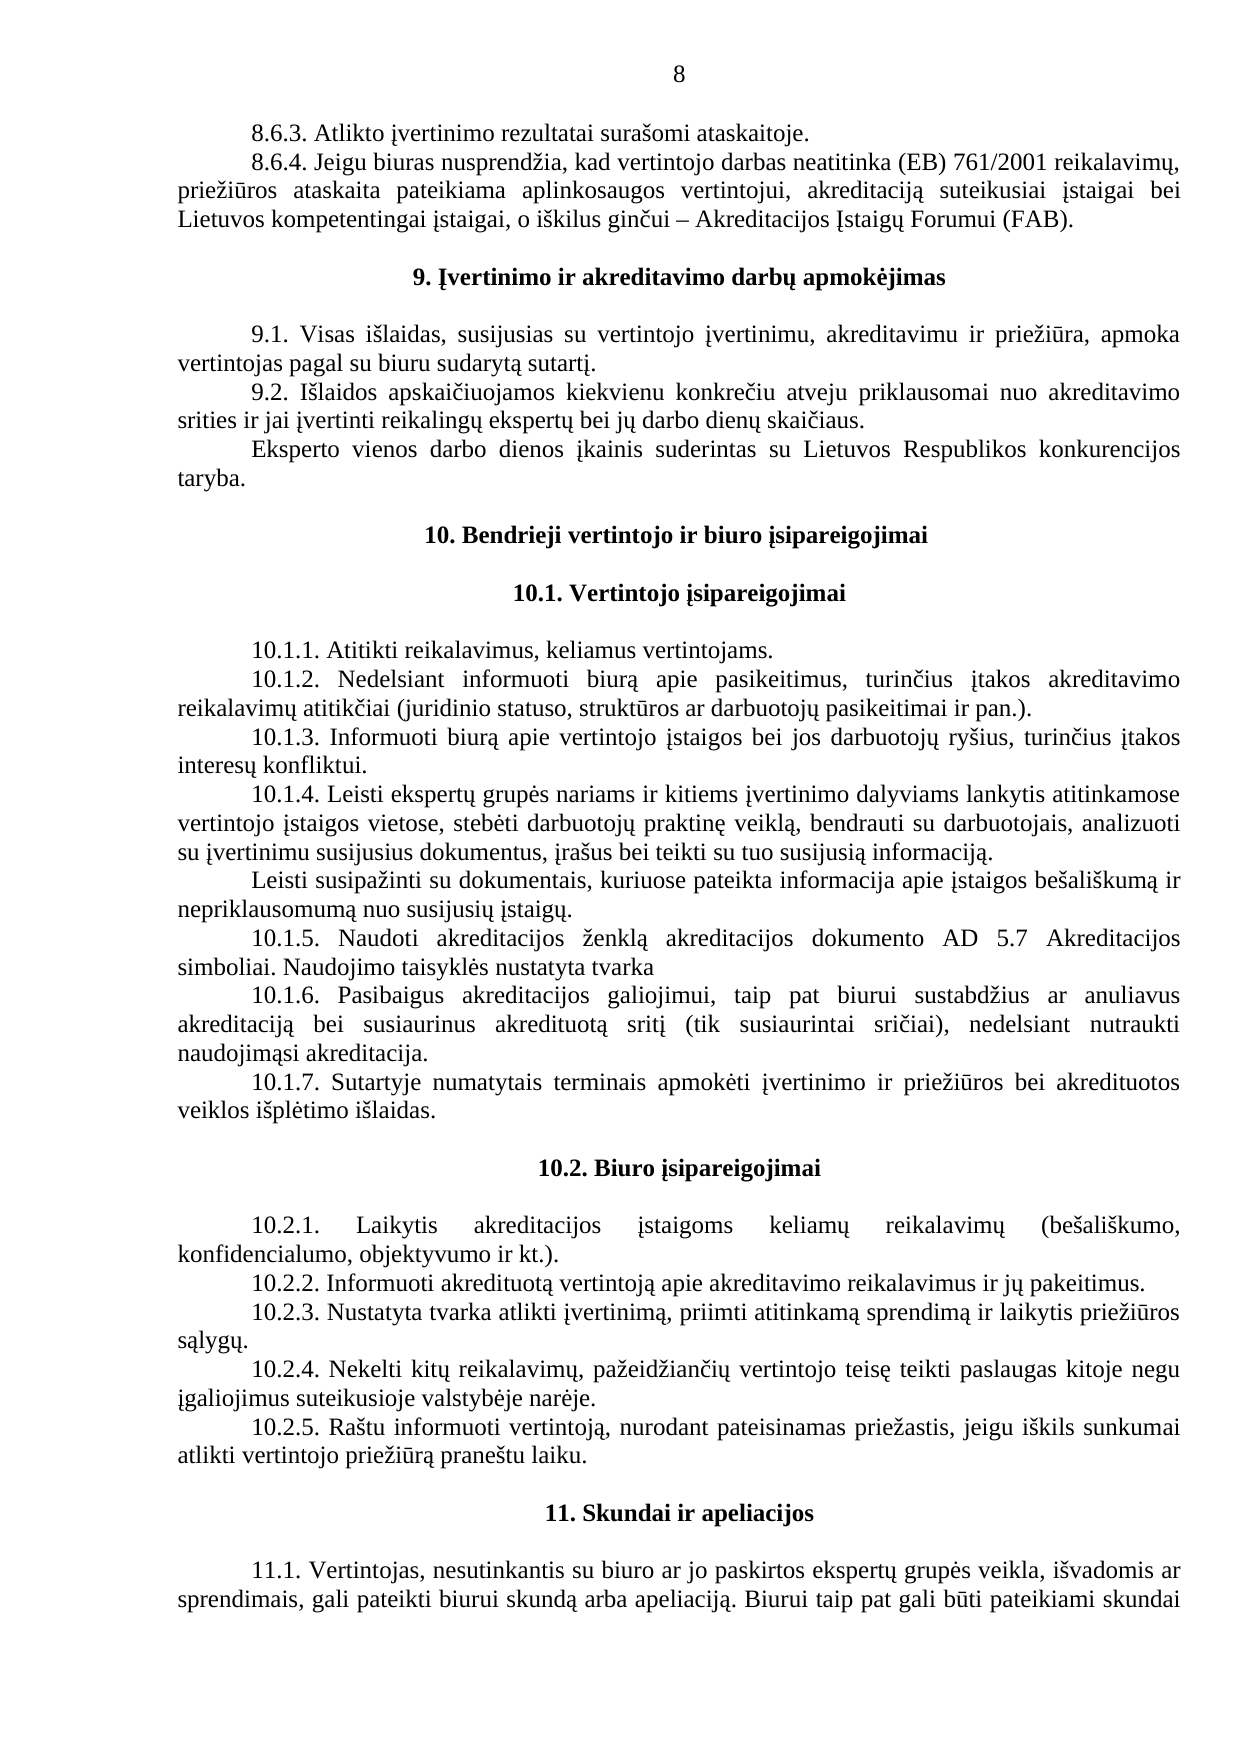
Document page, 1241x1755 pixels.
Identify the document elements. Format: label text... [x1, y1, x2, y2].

text 10.2. Biuro įsipareigojimai [177, 1153, 1181, 1182]
text 10.2.5. Raštu informuoti vertintoją, nurodant pateisinamas priežastis, jeigu iškils sunkumai atlikti vertintojo priežiūrą praneštu laiku. [177, 1412, 1181, 1469]
text Eksperto vienos darbo dienos įkainis suderintas su Lietuvos Respublikos konkurencijos taryba. [177, 434, 1181, 492]
text 11. Skundai ir apeliacijos [177, 1498, 1181, 1527]
text 10.1. Vertintojo įsipareigojimai [177, 578, 1181, 607]
text 10.2.2. Informuoti akredituotą vertintoją apie akreditavimo reikalavimus ir jų pakeitimus. [177, 1268, 1181, 1297]
text 10.2.4. Nekelti kitų reikalavimų, pažeidžiančių vertintojo teisę teikti paslaugas kitoje negu įgaliojimus suteikusioje valstybėje narėje. [177, 1354, 1181, 1412]
text 10.1.4. Leisti ekspertų grupės nariams ir kitiems įvertinimo dalyviams lankytis atitinkamose vertintojo įstaigos vietose, stebėti darbuotojų praktinę veiklą, bendrauti su darbuotojais, analizuoti su įvertinimu susijusius dokumentus, įrašus bei teikti su tuo susijusią informaciją. [177, 779, 1181, 866]
text 9.1. Visas išlaidas, susijusias su vertintojo įvertinimu, akreditavimu ir priežiūra, apmoka vertintojas pagal su biuru sudarytą sutartį. [177, 319, 1181, 377]
text 10.2.3. Nustatyta tvarka atlikti įvertinimą, priimti atitinkamą sprendimą ir laikytis priežiūros sąlygų. [177, 1297, 1181, 1354]
text 11.1. Vertintojas, nesutinkantis su biuro ar jo paskirtos ekspertų grupės veikla, išvadomis ar sprendimais, gali pateikti biurui skundą arba apeliaciją. Biurui taip pat gali būti pateikiami skundai [177, 1556, 1181, 1613]
text 10.1.6. Pasibaigus akreditacijos galiojimui, taip pat biurui sustabdžius ar anuliavus akreditaciją bei susiaurinus akredituotą sritį (tik susiaurintai sričiai), nedelsiant nutraukti naudojimąsi akreditacija. [177, 981, 1181, 1067]
text 10.1.5. Naudoti akreditacijos ženklą akreditacijos dokumento AD 5.7 Akreditacijos simboliai. Naudojimo taisyklės nustatyta tvarka [177, 923, 1181, 981]
text 8.6.3. Atlikto įvertinimo rezultatai surašomi ataskaitoje. [177, 118, 1181, 147]
text 10. Bendrieji vertintojo ir biuro įsipareigojimai [177, 521, 1181, 549]
text 10.1.2. Nedelsiant informuoti biurą apie pasikeitimus, turinčius įtakos akreditavimo reikalavimų atitikčiai (juridinio statuso, struktūros ar darbuotojų pasikeitimai ir pan.). [177, 664, 1181, 722]
text 10.1.1. Atitikti reikalavimus, keliamus vertintojams. [177, 636, 1181, 664]
text 10.1.7. Sutartyje numatytais terminais apmokėti įvertinimo ir priežiūros bei akredituotos veiklos išplėtimo išlaidas. [177, 1067, 1181, 1124]
text 9. Įvertinimo ir akreditavimo darbų apmokėjimas [177, 262, 1181, 291]
text 10.1.3. Informuoti biurą apie vertintojo įstaigos bei jos darbuotojų ryšius, turinčius įtakos interesų konfliktui. [177, 722, 1181, 779]
text 9.2. Išlaidos apskaičiuojamos kiekvienu konkrečiu atveju priklausomai nuo akreditavimo srities ir jai įvertinti reikalingų ekspertų bei jų darbo dienų skaičiaus. [177, 377, 1181, 434]
text 8.6.4. Jeigu biuras nusprendžia, kad vertintojo darbas neatitinka (EB) 761/2001 reikalavimų, priežiūros ataskaita pateikiama aplinkosaugos vertintojui, akreditaciją suteikusiai įstaigai bei Lietuvos kompetentingai įstaigai, o iškilus ginčui – Akreditacijos Įstaigų Forumui (FAB). [177, 147, 1181, 233]
text Leisti susipažinti su dokumentais, kuriuose pateikta informacija apie įstaigos bešališkumą ir nepriklausomumą nuo susijusių įstaigų. [177, 866, 1181, 923]
text 10.2.1. Laikytis akreditacijos įstaigoms keliamų reikalavimų (bešališkumo, konfidencialumo, objektyvumo ir kt.). [177, 1211, 1181, 1268]
